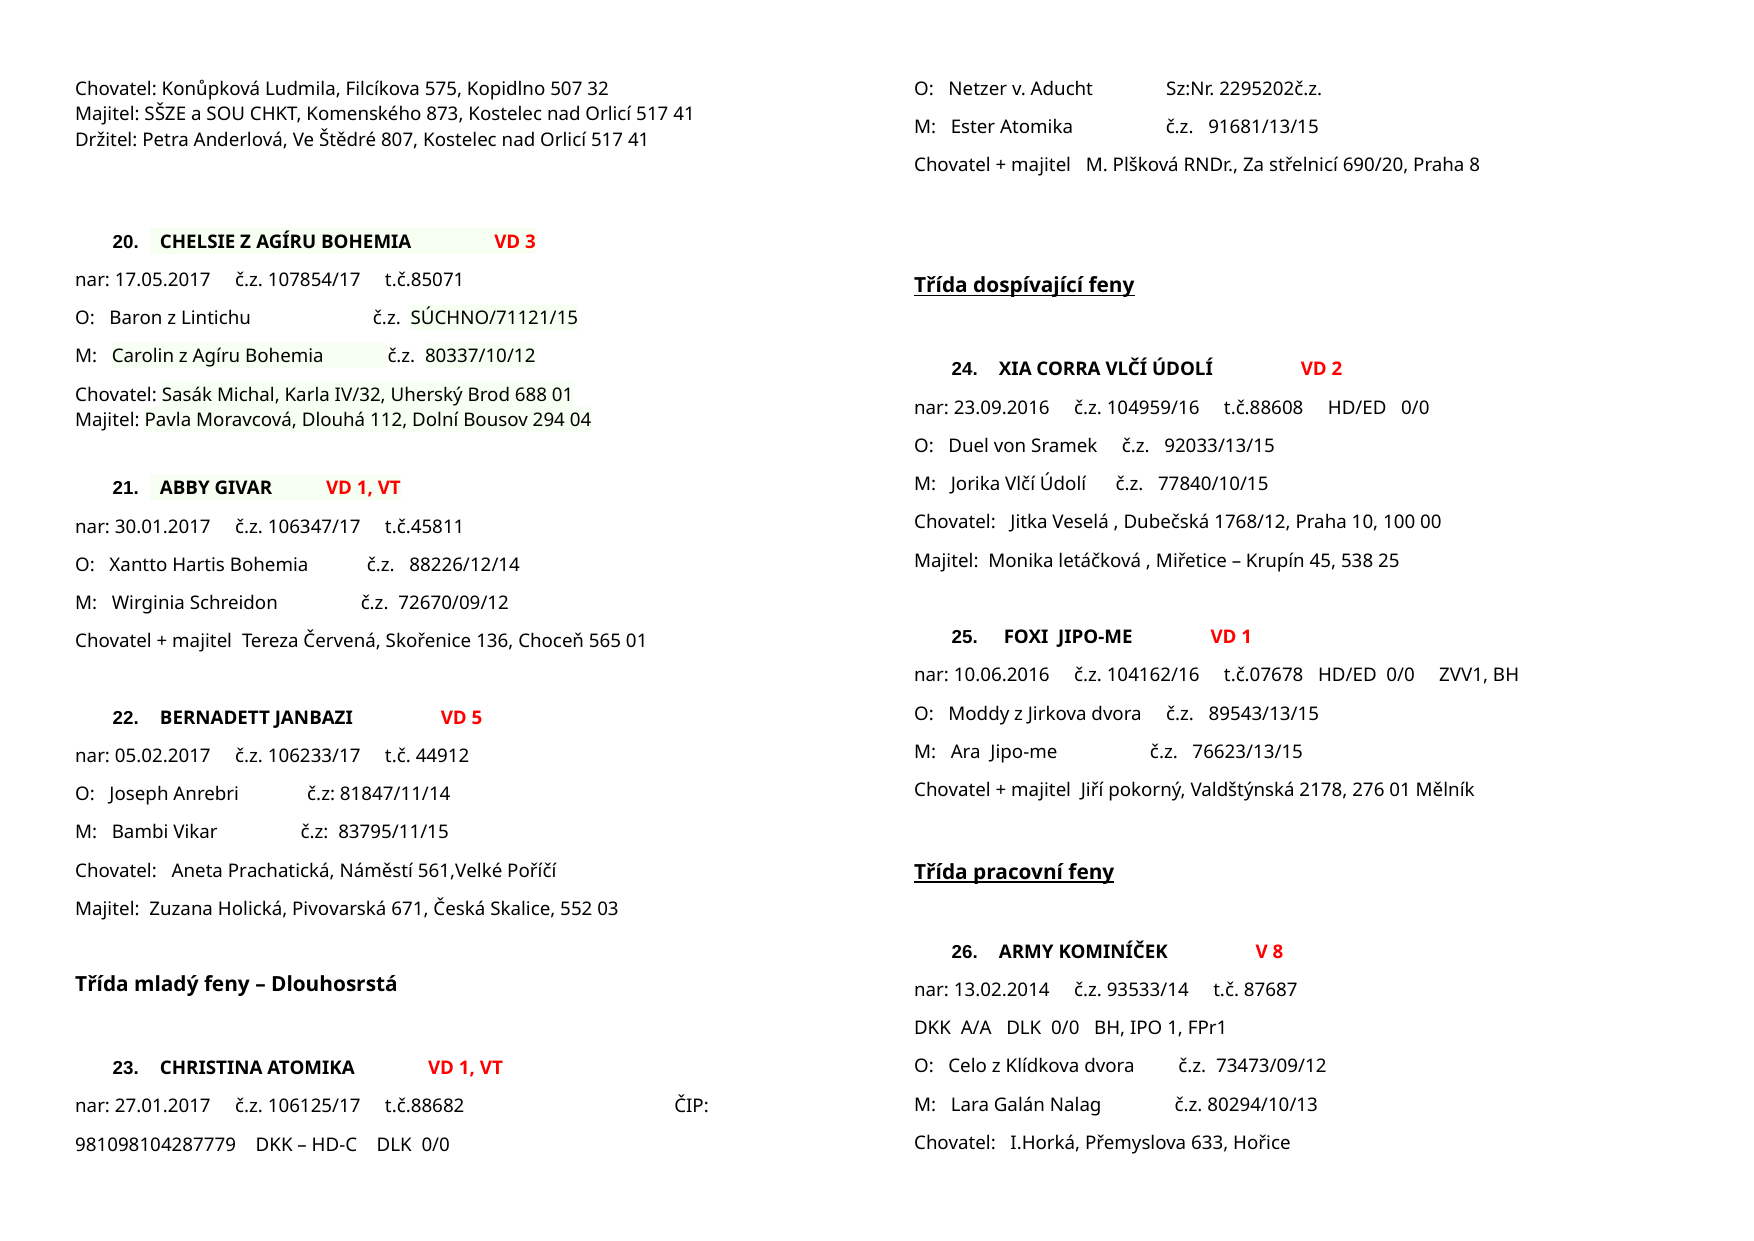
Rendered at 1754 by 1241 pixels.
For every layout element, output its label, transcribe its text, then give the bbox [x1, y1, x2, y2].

text M: Jorika Vlčí Údolí č.z. 77840/10/15 [914, 470, 1679, 496]
text Třída pracovní feny [914, 857, 1679, 886]
list CHRISTINA ATOMIKA VD 1, VT [112, 1054, 840, 1080]
text Chovatel + majitel Tereza Červená, Skořenice 136, Choceň 565 01 [75, 628, 840, 653]
text M: Lara Galán Nalag č.z. 80294/10/13 [914, 1091, 1679, 1116]
list ABBY GIVAR VD 1, VT [112, 475, 840, 500]
text Chovatel + majitel Jiří pokorný, Valdštýnská 2178, 276 01 Mělník [914, 776, 1679, 802]
text nar: 13.02.2014 č.z. 93533/14 t.č. 87687 [914, 976, 1679, 1002]
text Chovatel + majitel M. Plšková RNDr., Za střelnicí 690/20, Praha 8 [914, 151, 1679, 177]
text O: Duel von Sramek č.z. 92033/13/15 [914, 432, 1679, 458]
text M: Ester Atomika č.z. 91681/13/15 [914, 113, 1679, 139]
text Majitel: SŠZE a SOU CHKT, Komenského 873, Kostelec nad Orlicí 517 41 [75, 101, 840, 126]
text nar: 17.05.2017 č.z. 107854/17 t.č.85071 [75, 266, 840, 292]
text Chovatel: I.Horká, Přemyslova 633, Hořice [914, 1129, 1679, 1154]
text nar: 05.02.2017 č.z. 106233/17 t.č. 44912 [75, 742, 840, 768]
text nar: 30.01.2017 č.z. 106347/17 t.č.45811 [75, 513, 840, 538]
text Majitel: Pavla Moravcová, Dlouhá 112, Dolní Bousov 294 04 [75, 407, 840, 432]
text Chovatel: Jitka Veselá , Dubečská 1768/12, Praha 10, 100 00 [914, 509, 1679, 534]
text nar: 27.01.2017 č.z. 106125/17 t.č.88682 ČIP: 981098104287779 DKK – HD-C DLK 0/0 [75, 1093, 840, 1157]
text O: Joseph Anrebri č.z: 81847/11/14 [75, 781, 840, 806]
text Chovatel: Sasák Michal, Karla IV/32, Uherský Brod 688 01 [75, 381, 840, 407]
text O: Baron z Lintichu č.z. SÚCHNO/71121/15 [75, 304, 840, 330]
text Majitel: Zuzana Holická, Pivovarská 671, Česká Skalice, 552 03 [75, 895, 840, 921]
text M: Ara Jipo-me č.z. 76623/13/15 [914, 738, 1679, 763]
text Chovatel: Aneta Prachatická, Náměstí 561,Velké Poříčí [75, 857, 840, 882]
list ARMY KOMINÍČEK V 8 [951, 938, 1679, 963]
list XIA CORRA VLČÍ ÚDOLÍ VD 2 [951, 356, 1679, 381]
text O: Netzer v. Aducht Sz:Nr. 2295202č.z. [914, 75, 1679, 101]
list BERNADETT JANBAZI VD 5 [112, 704, 840, 729]
list FOXI JIPO-ME VD 1 [951, 623, 1679, 649]
text M: Wirginia Schreidon č.z. 72670/09/12 [75, 589, 840, 615]
text O: Xantto Hartis Bohemia č.z. 88226/12/14 [75, 551, 840, 577]
text Chovatel: Konůpková Ludmila, Filcíkova 575, Kopidlno 507 32 [75, 75, 840, 101]
list CHELSIE Z AGÍRU BOHEMIA VD 3 [112, 228, 840, 254]
text Držitel: Petra Anderlová, Ve Štědré 807, Kostelec nad Orlicí 517 41 [75, 126, 840, 152]
text Třída dospívající feny [914, 271, 1679, 299]
text O: Moddy z Jirkova dvora č.z. 89543/13/15 [914, 700, 1679, 725]
text O: Celo z Klídkova dvora č.z. 73473/09/12 [914, 1053, 1679, 1078]
text Třída mladý feny – Dlouhosrstá [75, 969, 840, 998]
text Majitel: Monika letáčková , Miřetice – Krupín 45, 538 25 [914, 547, 1679, 572]
text nar: 23.09.2016 č.z. 104959/16 t.č.88608 HD/ED 0/0 [914, 394, 1679, 419]
text nar: 10.06.2016 č.z. 104162/16 t.č.07678 HD/ED 0/0 ZVV1, BH [914, 662, 1679, 687]
text M: Carolin z Agíru Bohemia č.z. 80337/10/12 [75, 343, 840, 368]
text M: Bambi Vikar č.z: 83795/11/15 [75, 819, 840, 844]
text DKK A/A DLK 0/0 BH, IPO 1, FPr1 [914, 1014, 1679, 1040]
